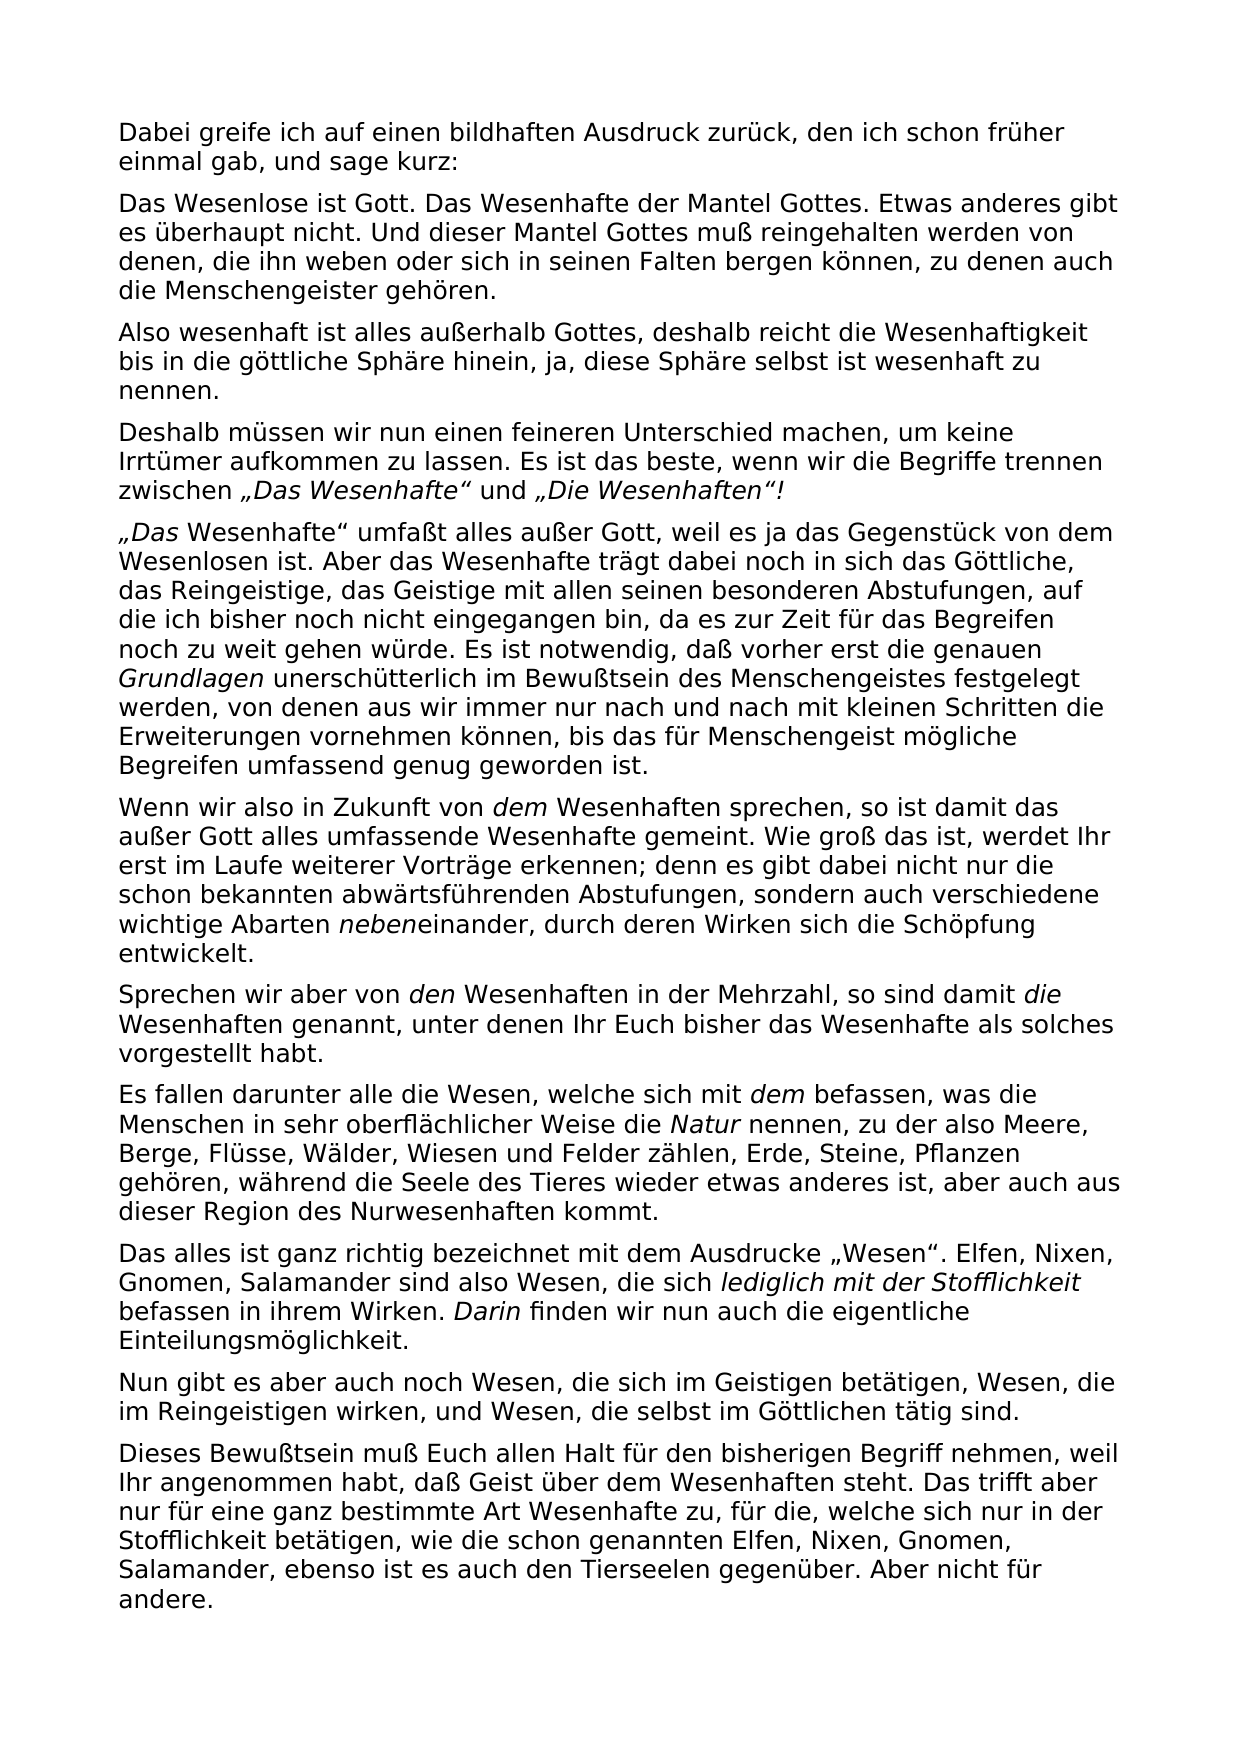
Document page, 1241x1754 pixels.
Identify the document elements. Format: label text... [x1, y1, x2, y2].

text „Das Wesenhafte“ umfaßt alles außer Gott, weil es ja das Gegenstück von dem Wesenlosen ist. Aber das Wesenhafte trägt dabei noch in sich das Göttliche, das Reingeistige, das Geistige mit allen seinen besonderen Abstufungen, auf die ich bisher noch nicht eingegangen bin, da es zur Zeit für das Begreifen noch zu weit gehen würde. Es ist notwendig, daß vorher erst die genauen Grundlagen unerschütterlich im Bewußtsein des Menschengeistes festgelegt werden, von denen aus wir immer nur nach und nach mit kleinen Schritten die Erweiterungen vornehmen können, bis das für Menschengeist mögliche Begreifen umfassend genug geworden ist. [118, 518, 1122, 781]
text Also wesenhaft ist alles außerhalb Gottes, deshalb reicht die Wesenhaftigkeit bis in die göttliche Sphäre hinein, ja, diese Sphäre selbst ist wesenhaft zu nennen. [118, 318, 1122, 406]
text Sprechen wir aber von den Wesenhaften in der Mehrzahl, so sind damit die Wesenhaften genannt, unter denen Ihr Euch bisher das Wesenhafte als solches vorgestellt habt. [118, 981, 1122, 1068]
text Das alles ist ganz richtig bezeichnet mit dem Ausdrucke „Wesen“. Elfen, Nixen, Gnomen, Salamander sind also Wesen, die sich lediglich mit der Stofflichkeit befassen in ihrem Wirken. Darin finden wir nun auch die eigentliche Einteilungsmöglichkeit. [118, 1239, 1122, 1356]
text Deshalb müssen wir nun einen feineren Unterschied machen, um keine Irrtümer aufkommen zu lassen. Es ist das beste, wenn wir die Begriffe trennen zwischen „Das Wesenhafte“ und „Die Wesenhaften“! [118, 418, 1122, 506]
text Das Wesenlose ist Gott. Das Wesenhafte der Mantel Gottes. Etwas anderes gibt es überhaupt nicht. Und dieser Mantel Gottes muß reingehalten werden von denen, die ihn weben oder sich in seinen Falten bergen können, zu denen auch die Menschengeister gehören. [118, 189, 1122, 306]
text Dieses Bewußtsein muß Euch allen Halt für den bisherigen Begriff nehmen, weil Ihr angenommen habt, daß Geist über dem Wesenhaften steht. Das trifft aber nur für eine ganz bestimmte Art Wesenhafte zu, für die, welche sich nur in der Stofflichkeit betätigen, wie die schon genannten Elfen, Nixen, Gnomen, Salamander, ebenso ist es auch den Tierseelen gegenüber. Aber nicht für andere. [118, 1439, 1122, 1614]
text Dabei greife ich auf einen bildhaften Ausdruck zurück, den ich schon früher einmal gab, und sage kurz: [118, 118, 1122, 176]
text Wenn wir also in Zukunft von dem Wesenhaften sprechen, so ist damit das außer Gott alles umfassende Wesenhafte gemeint. Wie groß das ist, werdet Ihr erst im Laufe weiterer Vorträge erkennen; denn es gibt dabei nicht nur die schon bekannten abwärtsführenden Abstufungen, sondern auch verschiedene wichtige Abarten nebeneinander, durch deren Wirken sich die Schöpfung entwickelt. [118, 793, 1122, 968]
text Nun gibt es aber auch noch Wesen, die sich im Geistigen betätigen, Wesen, die im Reingeistigen wirken, und Wesen, die selbst im Göttlichen tätig sind. [118, 1368, 1122, 1426]
text Es fallen darunter alle die Wesen, welche sich mit dem befassen, was die Menschen in sehr oberflächlicher Weise die Natur nennen, zu der also Meere, Berge, Flüsse, Wälder, Wiesen und Felder zählen, Erde, Steine, Pflanzen gehören, während die Seele des Tieres wieder etwas anderes ist, aber auch aus dieser Region des Nurwesenhaften kommt. [118, 1081, 1122, 1226]
